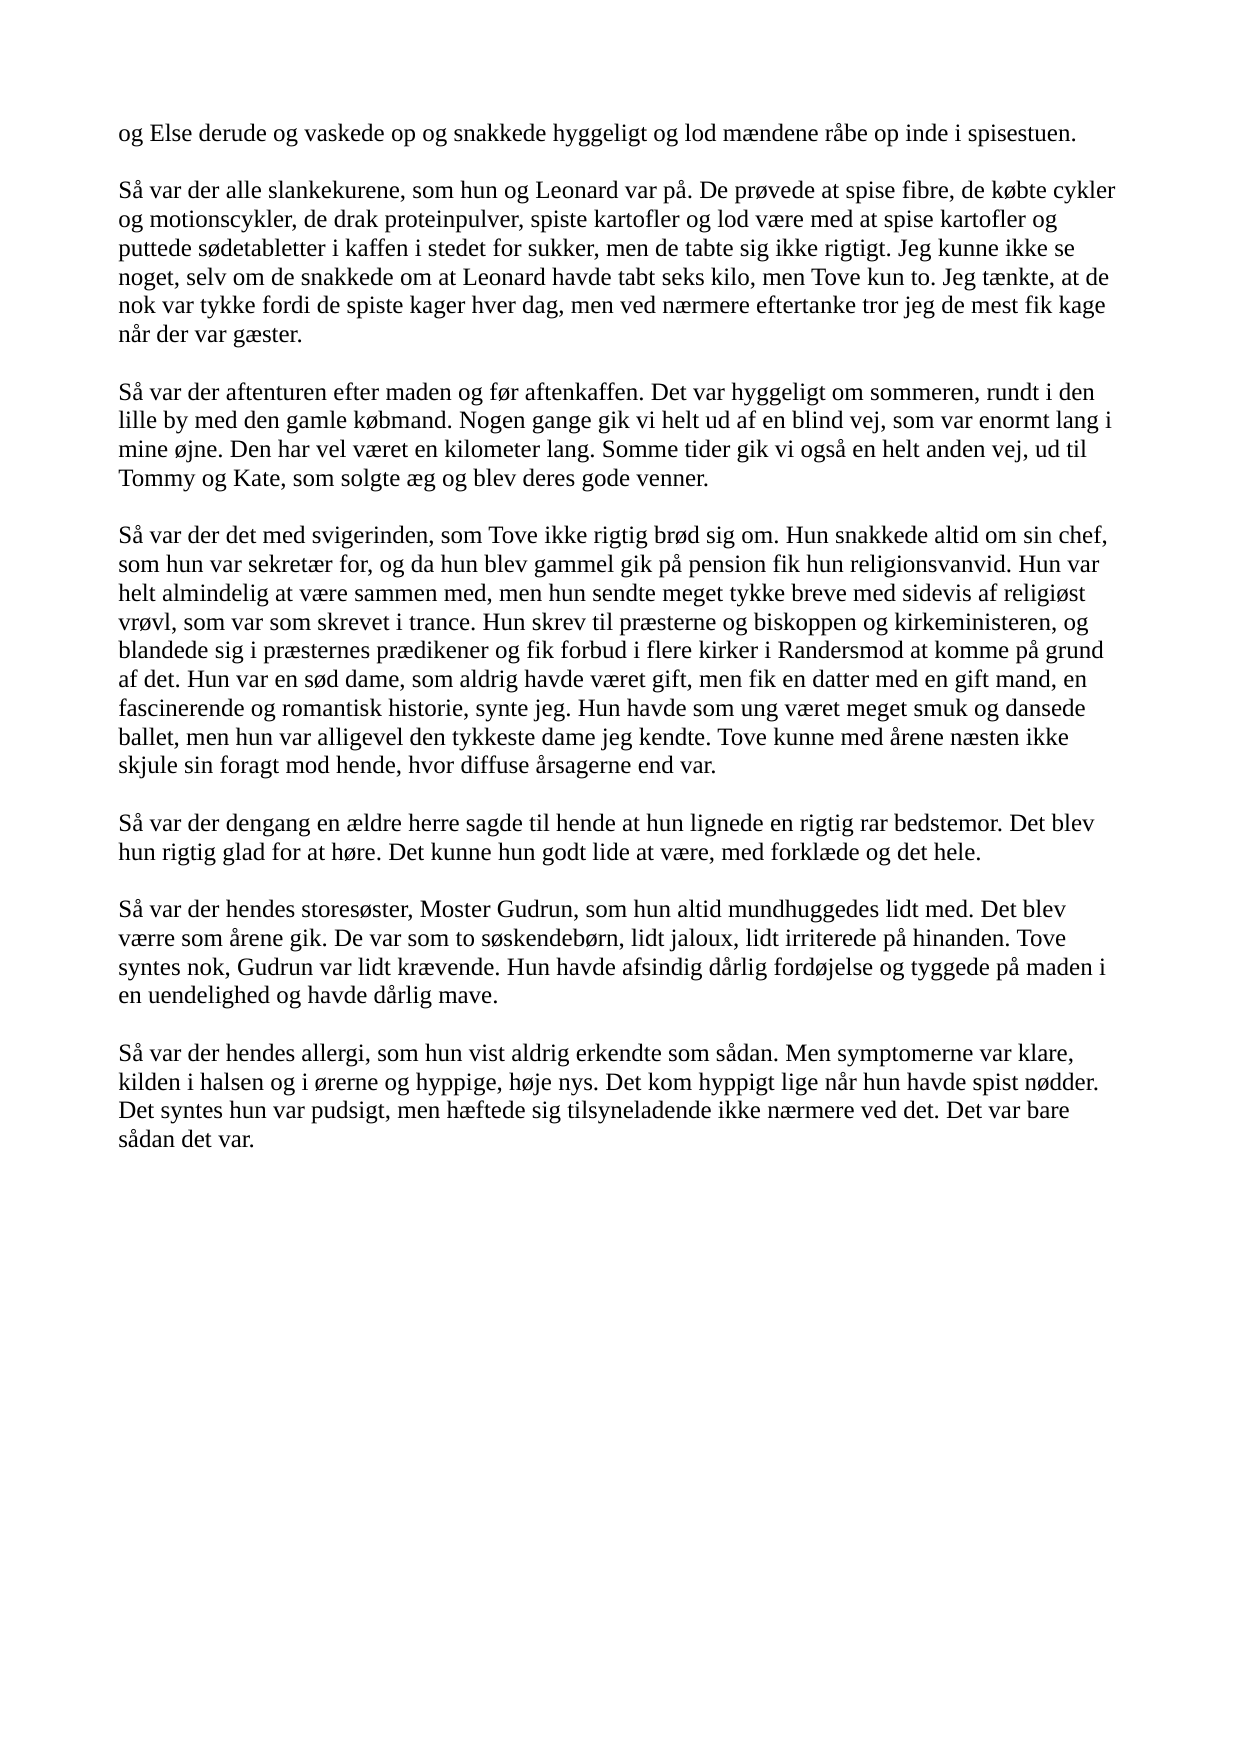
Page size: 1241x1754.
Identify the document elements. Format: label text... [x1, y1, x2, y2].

text Så var der dengang en ældre herre sagde til hende at hun lignede en rigtig rar bedstemor. Det blev hun rigtig glad for at høre. Det kunne hun godt lide at være, med forklæde og det hele. [118, 808, 1122, 866]
text Så var der aftenturen efter maden og før aftenkaffen. Det var hyggeligt om sommeren, rundt i den lille by med den gamle købmand. Nogen gange gik vi helt ud af en blind vej, som var enormt lang i mine øjne. Den har vel været en kilometer lang. Somme tider gik vi også en helt anden vej, ud til Tommy og Kate, som solgte æg og blev deres gode venner. [118, 377, 1122, 492]
text Så var der det med svigerinden, som Tove ikke rigtig brød sig om. Hun snakkede altid om sin chef, som hun var sekretær for, og da hun blev gammel gik på pension fik hun religionsvanvid. Hun var helt almindelig at være sammen med, men hun sendte meget tykke breve med sidevis af religiøst vrøvl, som var som skrevet i trance. Hun skrev til præsterne og biskoppen og kirkeministeren, og blandede sig i præsternes prædikener og fik forbud i flere kirker i Randersmod at komme på grund af det. Hun var en sød dame, som aldrig havde været gift, men fik en datter med en gift mand, en fascinerende og romantisk historie, synte jeg. Hun havde som ung været meget smuk og dansede ballet, men hun var alligevel den tykkeste dame jeg kendte. Tove kunne med årene næsten ikke skjule sin foragt mod hende, hvor diffuse årsagerne end var. [118, 521, 1122, 779]
text Så var der hendes storesøster, Moster Gudrun, som hun altid mundhuggedes lidt med. Det blev værre som årene gik. De var som to søskendebørn, lidt jaloux, lidt irriterede på hinanden. Tove syntes nok, Gudrun var lidt krævende. Hun havde afsindig dårlig fordøjelse og tyggede på maden i en uendelighed og havde dårlig mave. [118, 894, 1122, 1009]
text Så var der alle slankekurene, som hun og Leonard var på. De prøvede at spise fibre, de købte cykler og motionscykler, de drak proteinpulver, spiste kartofler og lod være med at spise kartofler og puttede sødetabletter i kaffen i stedet for sukker, men de tabte sig ikke rigtigt. Jeg kunne ikke se noget, selv om de snakkede om at Leonard havde tabt seks kilo, men Tove kun to. Jeg tænkte, at de nok var tykke fordi de spiste kager hver dag, men ved nærmere eftertanke tror jeg de mest fik kage når der var gæster. [118, 176, 1122, 348]
text Så var der hendes allergi, som hun vist aldrig erkendte som sådan. Men symptomerne var klare, kilden i halsen og i ørerne og hyppige, høje nys. Det kom hyppigt lige når hun havde spist nødder. Det syntes hun var pudsigt, men hæftede sig tilsyneladende ikke nærmere ved det. Det var bare sådan det var. [118, 1038, 1122, 1153]
text og Else derude og vaskede op og snakkede hyggeligt og lod mændene råbe op inde i spisestuen. [118, 118, 1122, 147]
